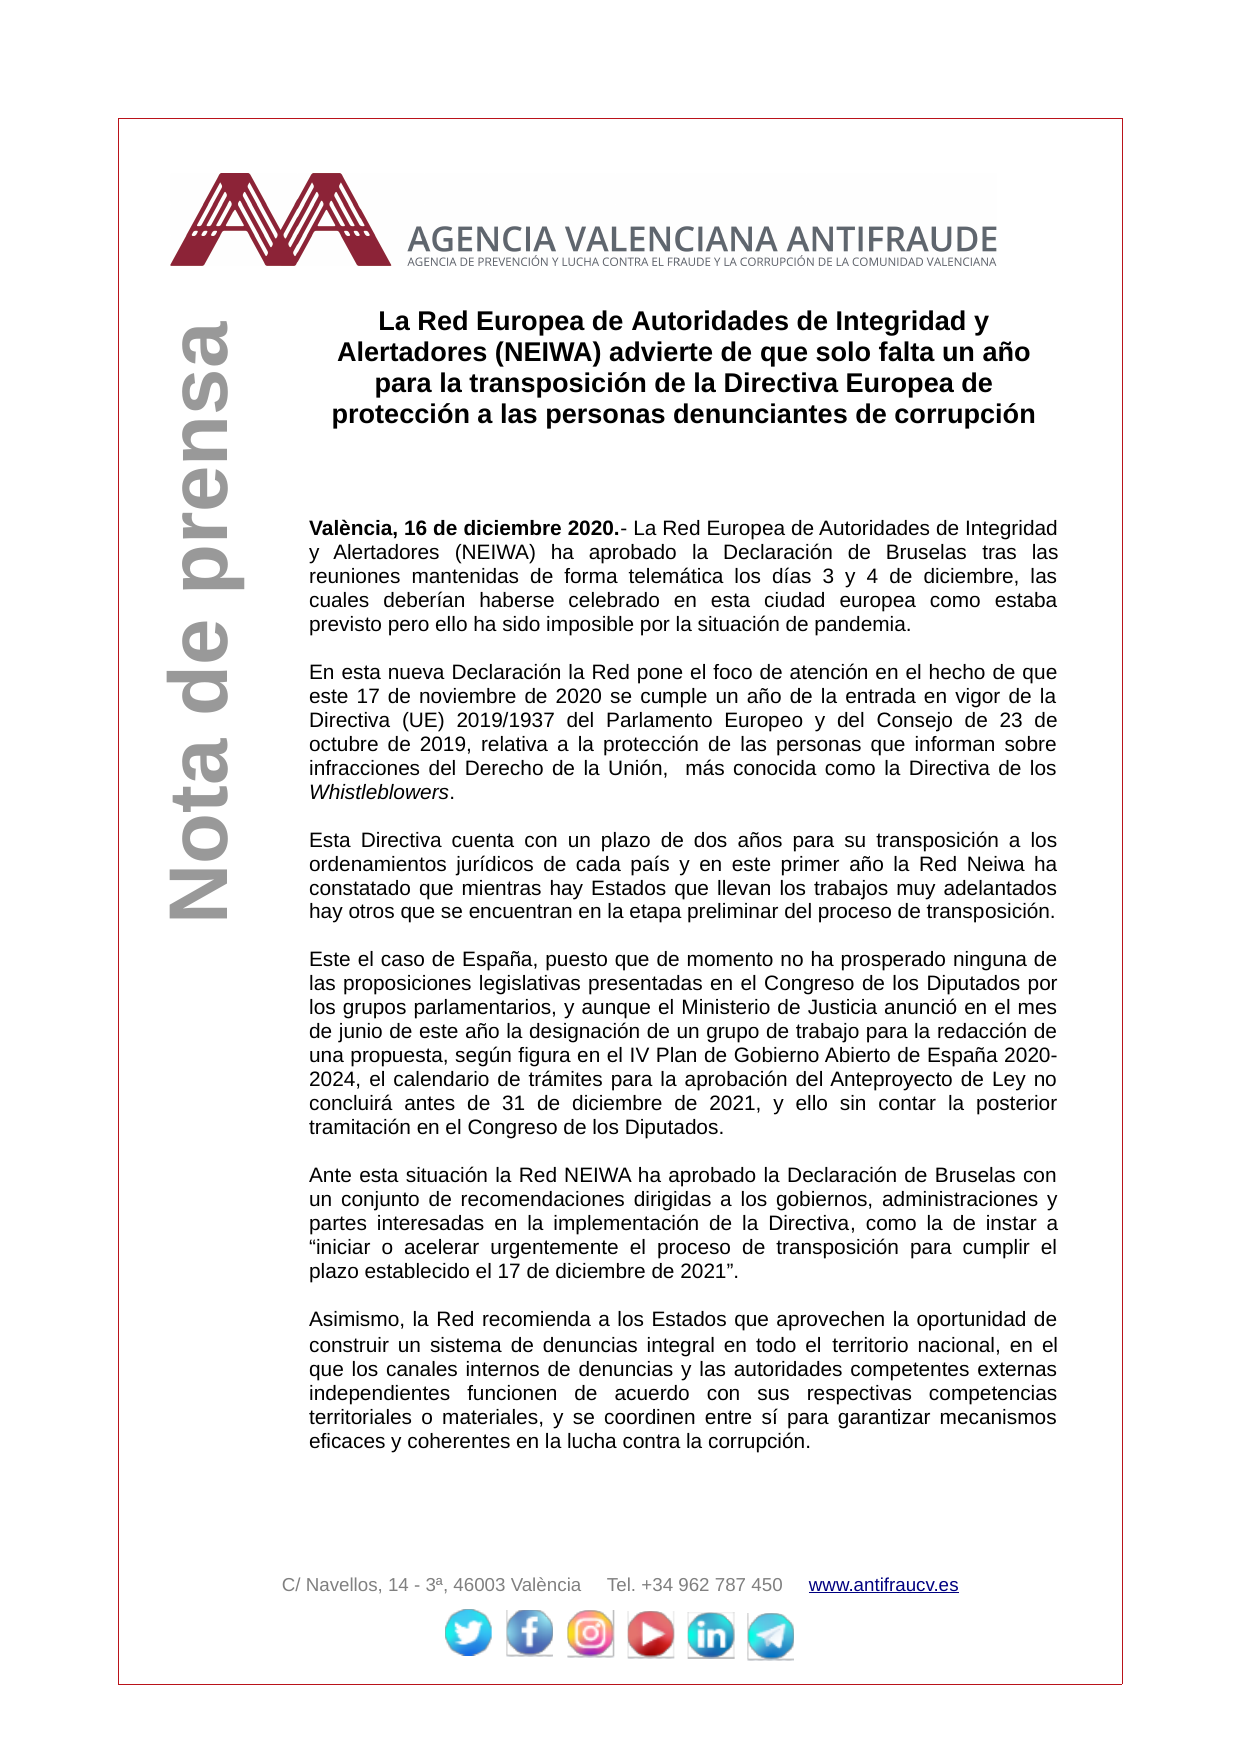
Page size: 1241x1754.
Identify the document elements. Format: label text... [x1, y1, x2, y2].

table_header Nota de prensa [143, 270, 303, 1532]
picture [687, 1612, 735, 1659]
picture [444, 1608, 492, 1656]
picture [506, 1610, 553, 1657]
picture [747, 1613, 794, 1661]
table_header La Red Europea de Autoridades de Integridad y Alertadores (NEIWA) advierte de que solo falta un año para la transposición de la Directiva Europea de protección a las personas denunciantes de corrupción València, 16 de diciembre 2020.- La Red Europea de Autoridades de Integridad y Alertadores (NEIWA) ha aprobado la Declaración de Bruselas tras las reuniones mantenidas de forma telemática los días 3 y 4 de diciembre, las cuales deberían haberse celebrado en esta ciudad europea como estaba previsto pero ello ha sido imposible por la situación de pandemia. En esta nueva Declaración la Red pone el foco de atención en el hecho de que este 17 de noviembre de 2020 se cumple un año de la entrada en vigor de la Directiva (UE) 2019/1937 del Parlamento Europeo y del Consejo de 23 de octubre de 2019, relativa a la protección de las personas que informan sobre infracciones del Derecho de la Unión, más conocida como la Directiva de los Whistleblowers. Esta Directiva cuenta con un plazo de dos años para su transposición a los ordenamientos jurídicos de cada país y en este primer año la Red Neiwa ha constatado que mientras hay Estados que llevan los trabajos muy adelantados hay otros que se encuentran en la etapa preliminar del proceso de transposición. Este el caso de España, puesto que de momento no ha prosperado ninguna de las proposiciones legislativas presentadas en el Congreso de los Diputados por los grupos parlamentarios, y aunque el Ministerio de Justicia anunció en el mes de junio de este año la designación de un grupo de trabajo para la redacción de una propuesta, según figura en el IV Plan de Gobierno Abierto de España 2020-2024, el calendario de trámites para la aprobación del Anteproyecto de Ley no concluirá antes de 31 de diciembre de 2021, y ello sin contar la posterior tramitación en el Congreso de los Diputados. Ante esta situación la Red NEIWA ha aprobado la Declaración de Bruselas con un conjunto de recomendaciones dirigidas a los gobiernos, administraciones y partes interesadas en la implementación de la Directiva, como la de instar a “iniciar o acelerar urgentemente el proceso de transposición para cumplir el plazo establecido el 17 de diciembre de 2021”. Asimismo, la Red recomienda a los Estados que aprovechen la oportunidad de construir un sistema de denuncias integral en todo el territorio nacional, en el que los canales internos de denuncias y las autoridades competentes externas independientes funcionen de acuerdo con sus respectivas competencias territoriales o materiales, y se coordinen entre sí para garantizar mecanismos eficaces y coherentes en la lucha contra la corrupción. [303, 270, 1064, 1532]
picture [170, 173, 997, 266]
picture [627, 1611, 675, 1659]
picture [567, 1610, 615, 1658]
